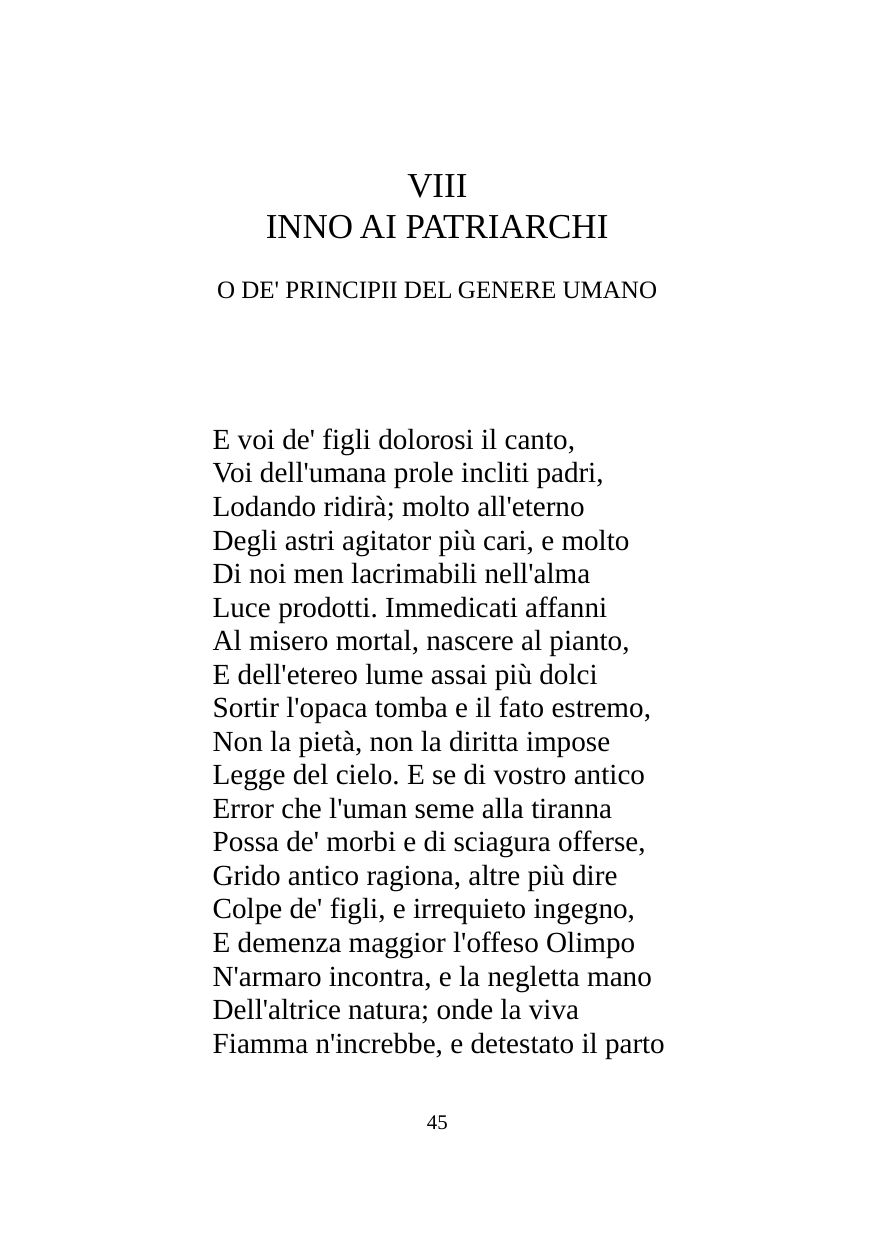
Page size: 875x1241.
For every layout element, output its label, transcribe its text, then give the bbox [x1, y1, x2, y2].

text Colpe de' figli, e irrequieto ingegno, [183, 892, 768, 925]
text Fiamma n'increbbe, e detestato il parto [183, 1026, 768, 1059]
text Di noi men lacrimabili nell'alma [183, 556, 768, 590]
text Dell'altrice natura; onde la viva [183, 992, 768, 1026]
text Luce prodotti. Immedicati affanni [183, 590, 768, 623]
text Voi dell'umana prole incliti padri, [183, 456, 768, 489]
subtitle VIII INNO AI PATRIARCHI [106, 165, 768, 246]
text E dell'etereo lume assai più dolci [183, 657, 768, 690]
text Possa de' morbi e di sciagura offerse, [183, 824, 768, 858]
text Non la pietà, non la diritta impose [183, 724, 768, 757]
text Error che l'uman seme alla tiranna [183, 791, 768, 824]
text Al misero mortal, nascere al pianto, [183, 623, 768, 657]
text E voi de' figli dolorosi il canto, [183, 422, 768, 456]
text Lodando ridirà; molto all'eterno [183, 489, 768, 523]
text Legge del cielo. E se di vostro antico [183, 757, 768, 791]
text Sortir l'opaca tomba e il fato estremo, [183, 690, 768, 724]
text Degli astri agitator più cari, e molto [183, 523, 768, 556]
text Grido antico ragiona, altre più dire [183, 858, 768, 892]
text E demenza maggior l'offeso Olimpo [183, 925, 768, 959]
text O DE' PRINCIPII DEL GENERE UMANO [106, 275, 768, 304]
text N'armaro incontra, e la negletta mano [183, 959, 768, 992]
